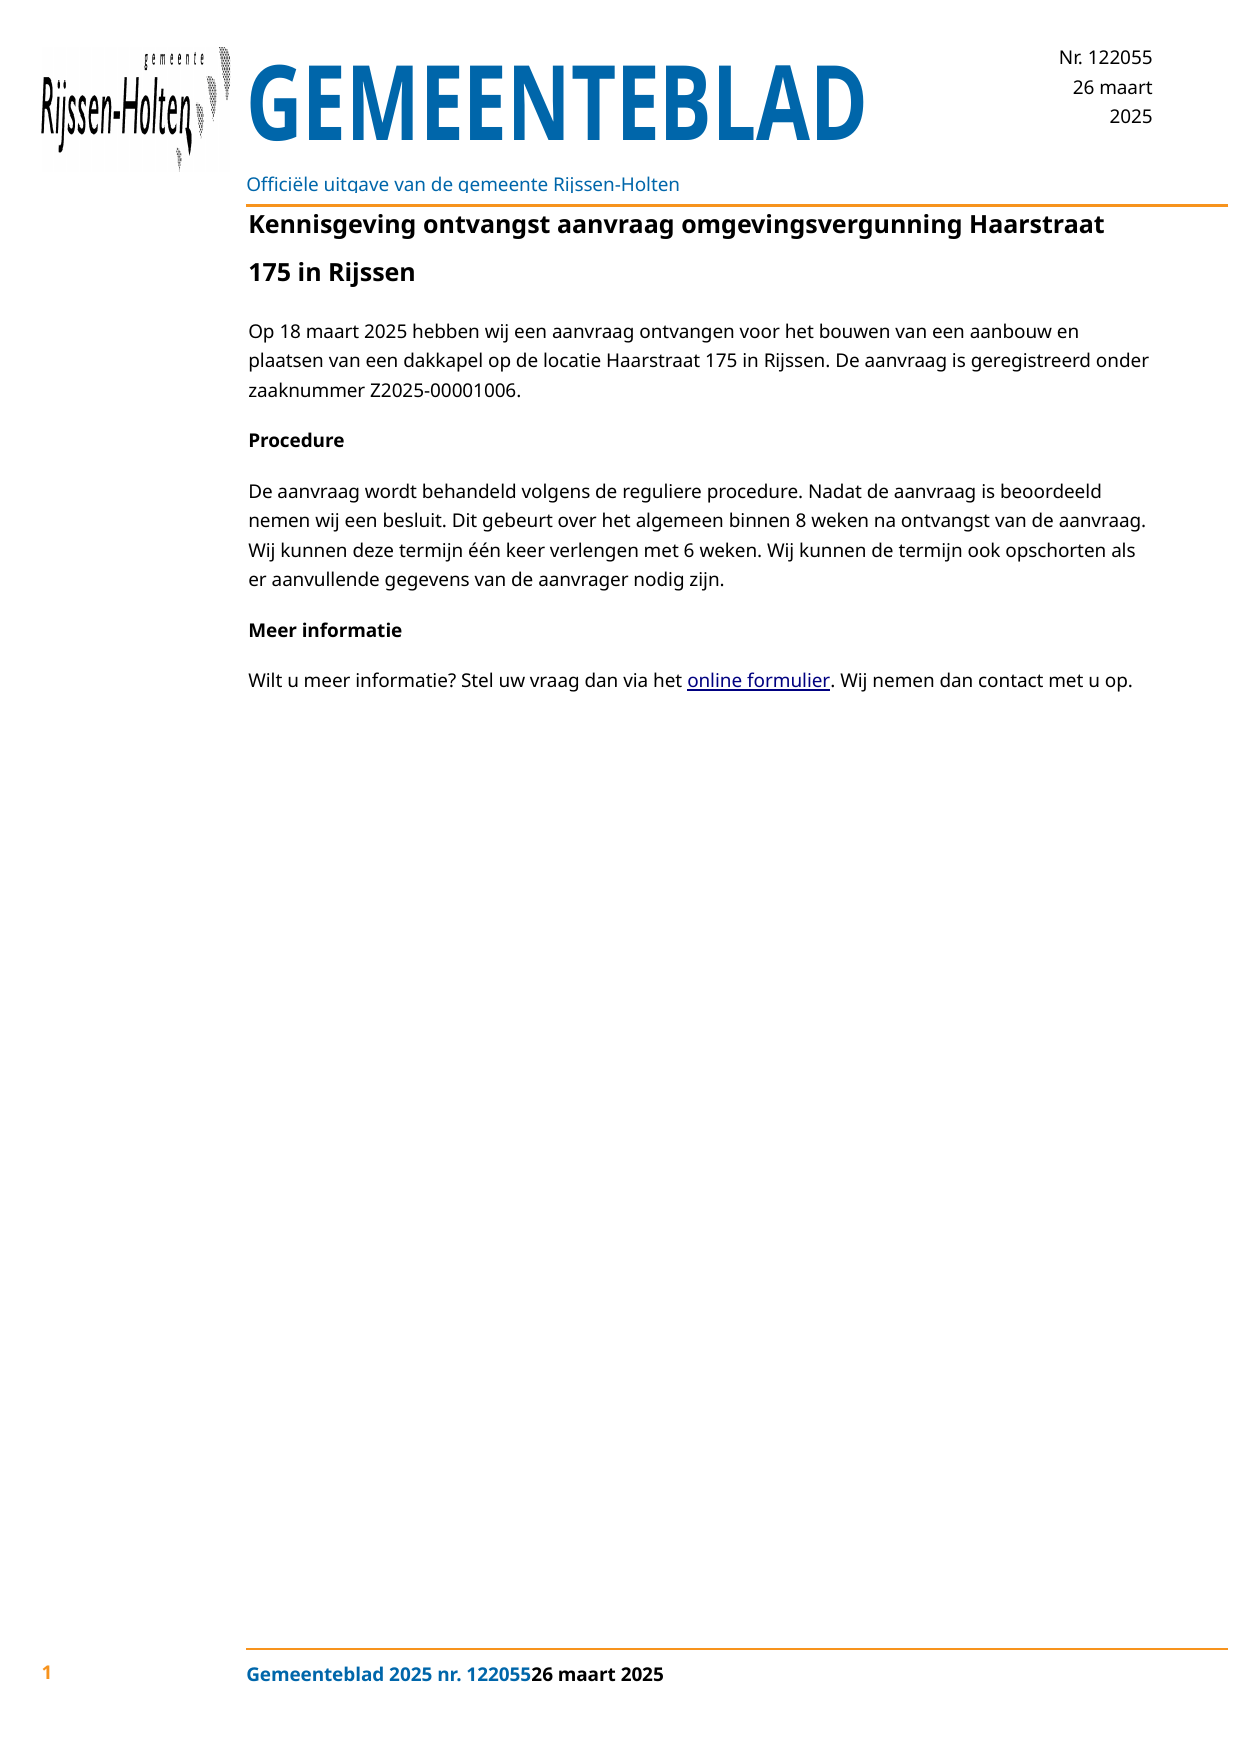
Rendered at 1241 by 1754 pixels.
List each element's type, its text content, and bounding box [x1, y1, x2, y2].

text Meer informatie [248, 617, 1152, 643]
text Wilt u meer informatie? Stel uw vraag dan via het online formulier. Wij nemen dan contact met u op. [248, 667, 1152, 693]
text Op 18 maart 2025 hebben wij een aanvraag ontvangen voor het bouwen van een aanbouw en plaatsen van een dakkapel op de locatie Haarstraat 175 in Rijssen. De aanvraag is geregistreerd onder zaaknummer Z2025-00001006. [248, 318, 1152, 403]
text Kennisgeving ontvangst aanvraag omgevingsvergunning Haarstraat 175 in Rijssen [248, 207, 1152, 288]
text Procedure [248, 427, 1152, 453]
text De aanvraag wordt behandeld volgens de reguliere procedure. Nadat de aanvraag is beoordeeld nemen wij een besluit. Dit gebeurt over het algemeen binnen 8 weken na ontvangst van de aanvraag. Wij kunnen deze termijn één keer verlengen met 6 weken. Wij kunnen de termijn ook opschorten als er aanvullende gegevens van de aanvrager nodig zijn. [248, 478, 1152, 592]
picture [41, 47, 231, 172]
